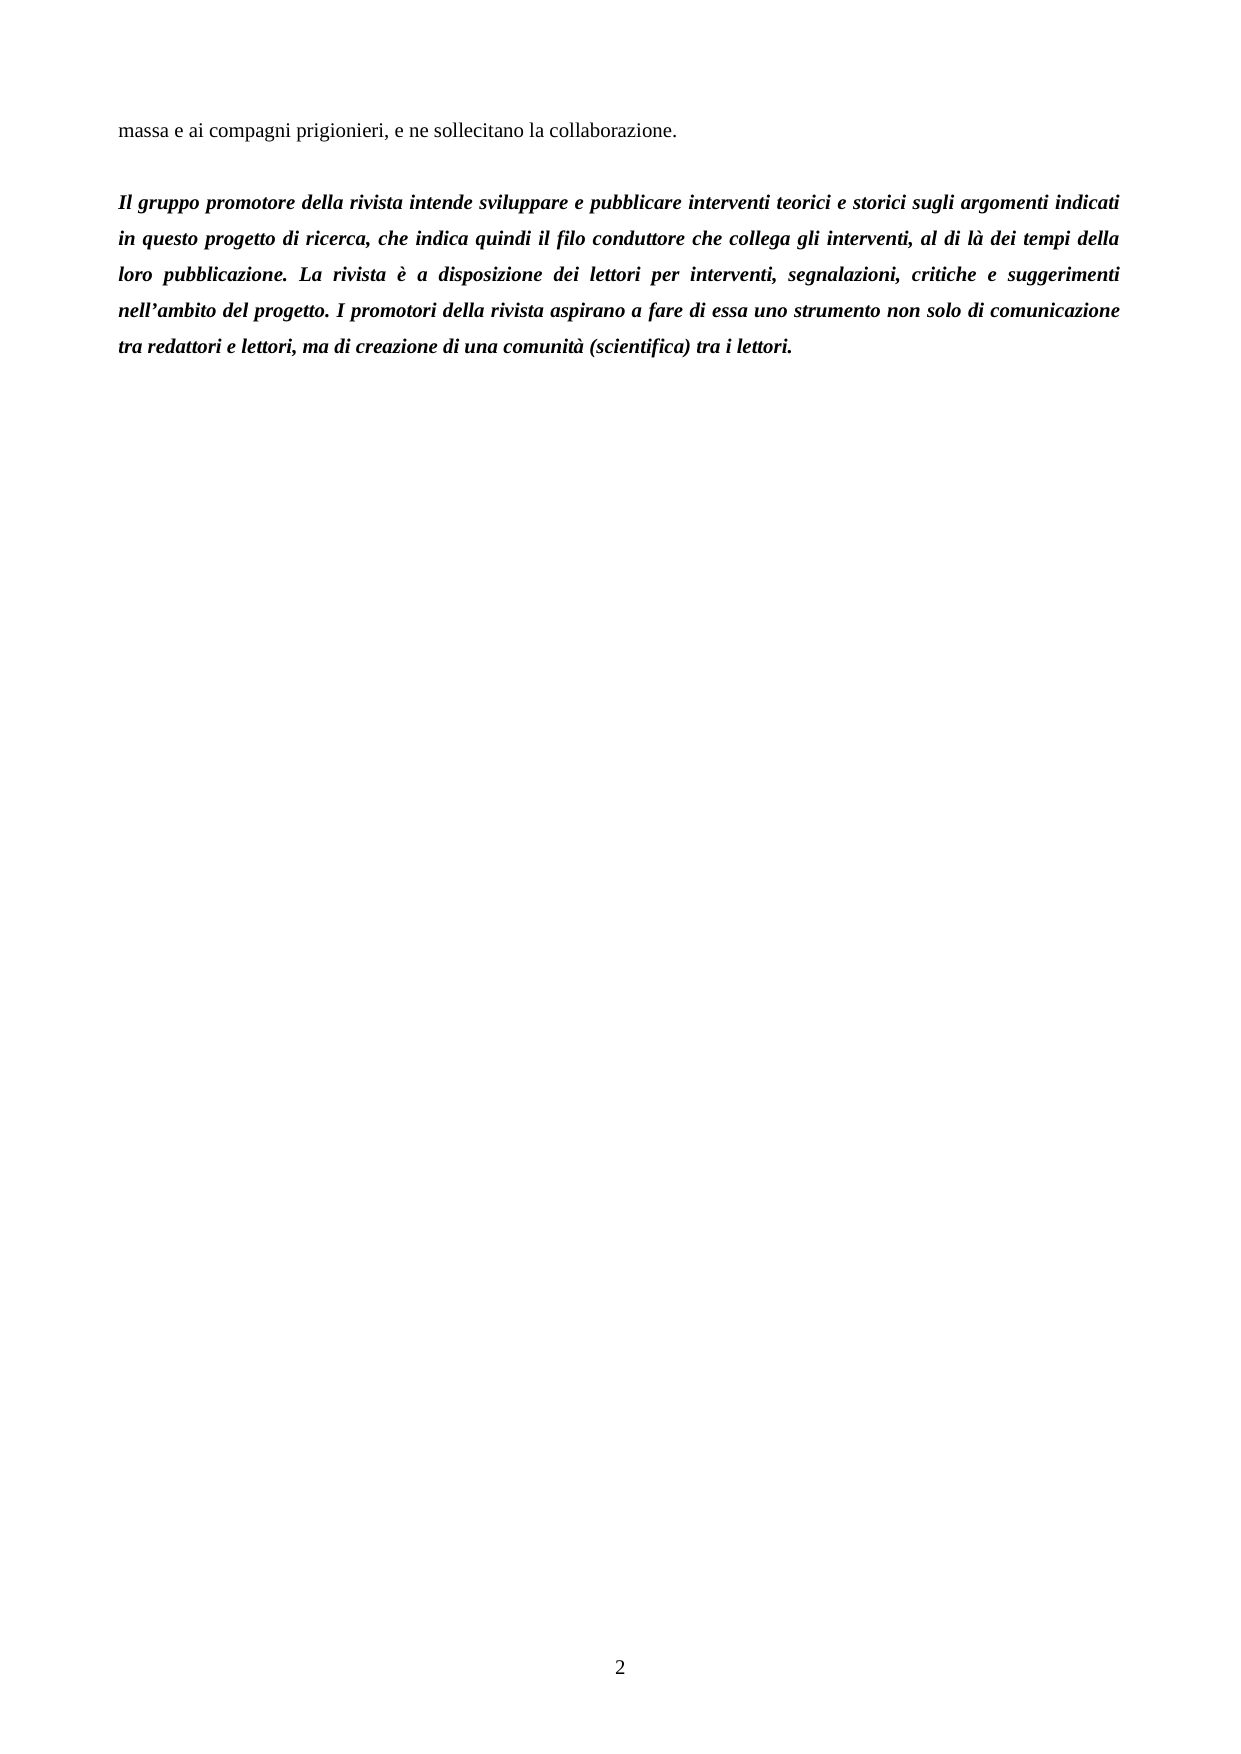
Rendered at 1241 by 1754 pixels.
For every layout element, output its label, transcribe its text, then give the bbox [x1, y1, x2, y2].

text Il gruppo promotore della rivista intende sviluppare e pubblicare interventi teorici e storici sugli argomenti indicati in questo progetto di ricerca, che indica quindi il filo conduttore che collega gli interventi, al di là dei tempi della loro pubblicazione. La rivista è a disposizione dei lettori per interventi, segnalazioni, critiche e suggerimenti nell’ambito del progetto. I promotori della rivista aspirano a fare di essa uno strumento non solo di comunicazione tra redattori e lettori, ma di creazione di una comunità (scientifica) tra i lettori. [118, 190, 1122, 358]
text massa e ai compagni prigionieri, e ne sollecitano la collaborazione. [118, 118, 1122, 142]
